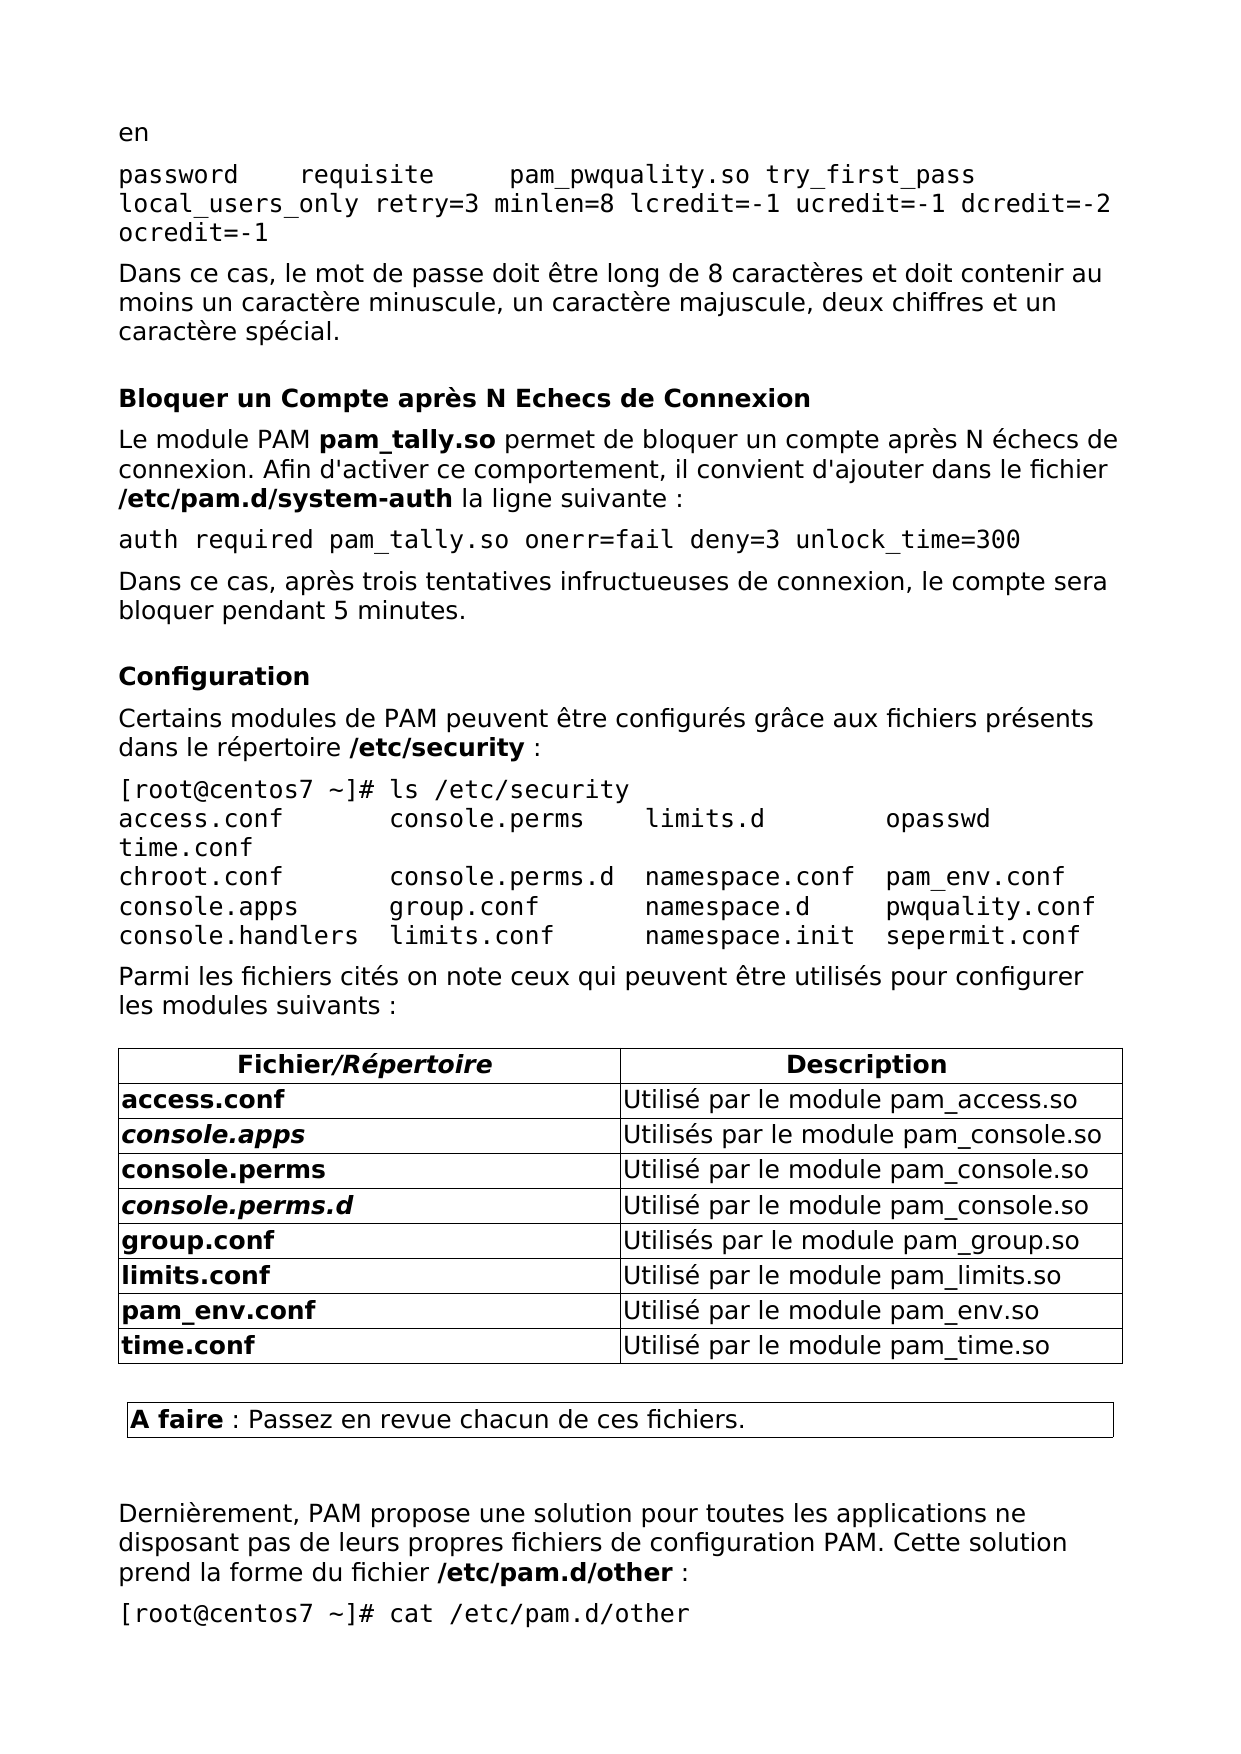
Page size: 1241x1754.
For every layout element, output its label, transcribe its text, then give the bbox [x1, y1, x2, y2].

table_cell Utilisé par le module pam_limits.so [621, 1259, 1122, 1293]
table_cell Utilisé par le module pam_console.so [621, 1154, 1122, 1188]
subtitle Bloquer un Compte après N Echecs de Connexion [118, 384, 1122, 413]
text [root@centos7 ~]# cat /etc/pam.d/other [118, 1599, 1122, 1629]
subtitle Configuration [118, 662, 1122, 692]
table_header Description [621, 1049, 1122, 1082]
table_cell access.conf [119, 1084, 620, 1118]
table_cell Utilisé par le module pam_env.so [621, 1294, 1122, 1328]
table_cell time.conf [119, 1329, 620, 1363]
text auth required pam_tally.so onerr=fail deny=3 unlock_time=300 [118, 526, 1122, 555]
table_cell Utilisé par le module pam_time.so [621, 1329, 1122, 1363]
text Certains modules de PAM peuvent être configurés grâce aux fichiers présents dans le répertoire /etc/security : [118, 704, 1122, 762]
text [root@centos7 ~]# ls /etc/security access.conf console.perms limits.d opasswd time.conf chroot.conf console.perms.d namespace.conf pam_env.conf console.apps group.conf namespace.d pwquality.conf console.handlers limits.conf namespace.init sepermit.conf [118, 775, 1122, 950]
table_cell Utilisés par le module pam_console.so [621, 1119, 1122, 1153]
table_cell Utilisés par le module pam_group.so [621, 1224, 1122, 1258]
table_cell Utilisé par le module pam_console.so [621, 1189, 1122, 1223]
text Dans ce cas, après trois tentatives infructueuses de connexion, le compte sera bloquer pendant 5 minutes. [118, 567, 1122, 625]
table_cell console.perms.d [119, 1189, 620, 1223]
table_cell console.apps [119, 1119, 620, 1153]
table_cell pam_env.conf [119, 1294, 620, 1328]
table_cell limits.conf [119, 1259, 620, 1293]
table_header A faire : Passez en revue chacun de ces fichiers. [128, 1403, 1113, 1437]
table_header Fichier/Répertoire [119, 1049, 620, 1082]
text Le module PAM pam_tally.so permet de bloquer un compte après N échecs de connexion. Afin d'activer ce comportement, il convient d'ajouter dans le fichier /etc/pam.d/system-auth la ligne suivante : [118, 426, 1122, 513]
text Parmi les fichiers cités on note ceux qui peuvent être utilisés pour configurer les modules suivants : [118, 962, 1122, 1020]
text Dernièrement, PAM propose une solution pour toutes les applications ne disposant pas de leurs propres fichiers de configuration PAM. Cette solution prend la forme du fichier /etc/pam.d/other : [118, 1499, 1122, 1587]
table_cell console.perms [119, 1154, 620, 1188]
text Dans ce cas, le mot de passe doit être long de 8 caractères et doit contenir au moins un caractère minuscule, un caractère majuscule, deux chiffres et un caractère spécial. [118, 259, 1122, 347]
text en [118, 118, 1122, 147]
text password requisite pam_pwquality.so try_first_pass local_users_only retry=3 minlen=8 lcredit=-1 ucredit=-1 dcredit=-2 ocredit=-1 [118, 160, 1122, 247]
table_cell group.conf [119, 1224, 620, 1258]
table_cell Utilisé par le module pam_access.so [621, 1084, 1122, 1118]
